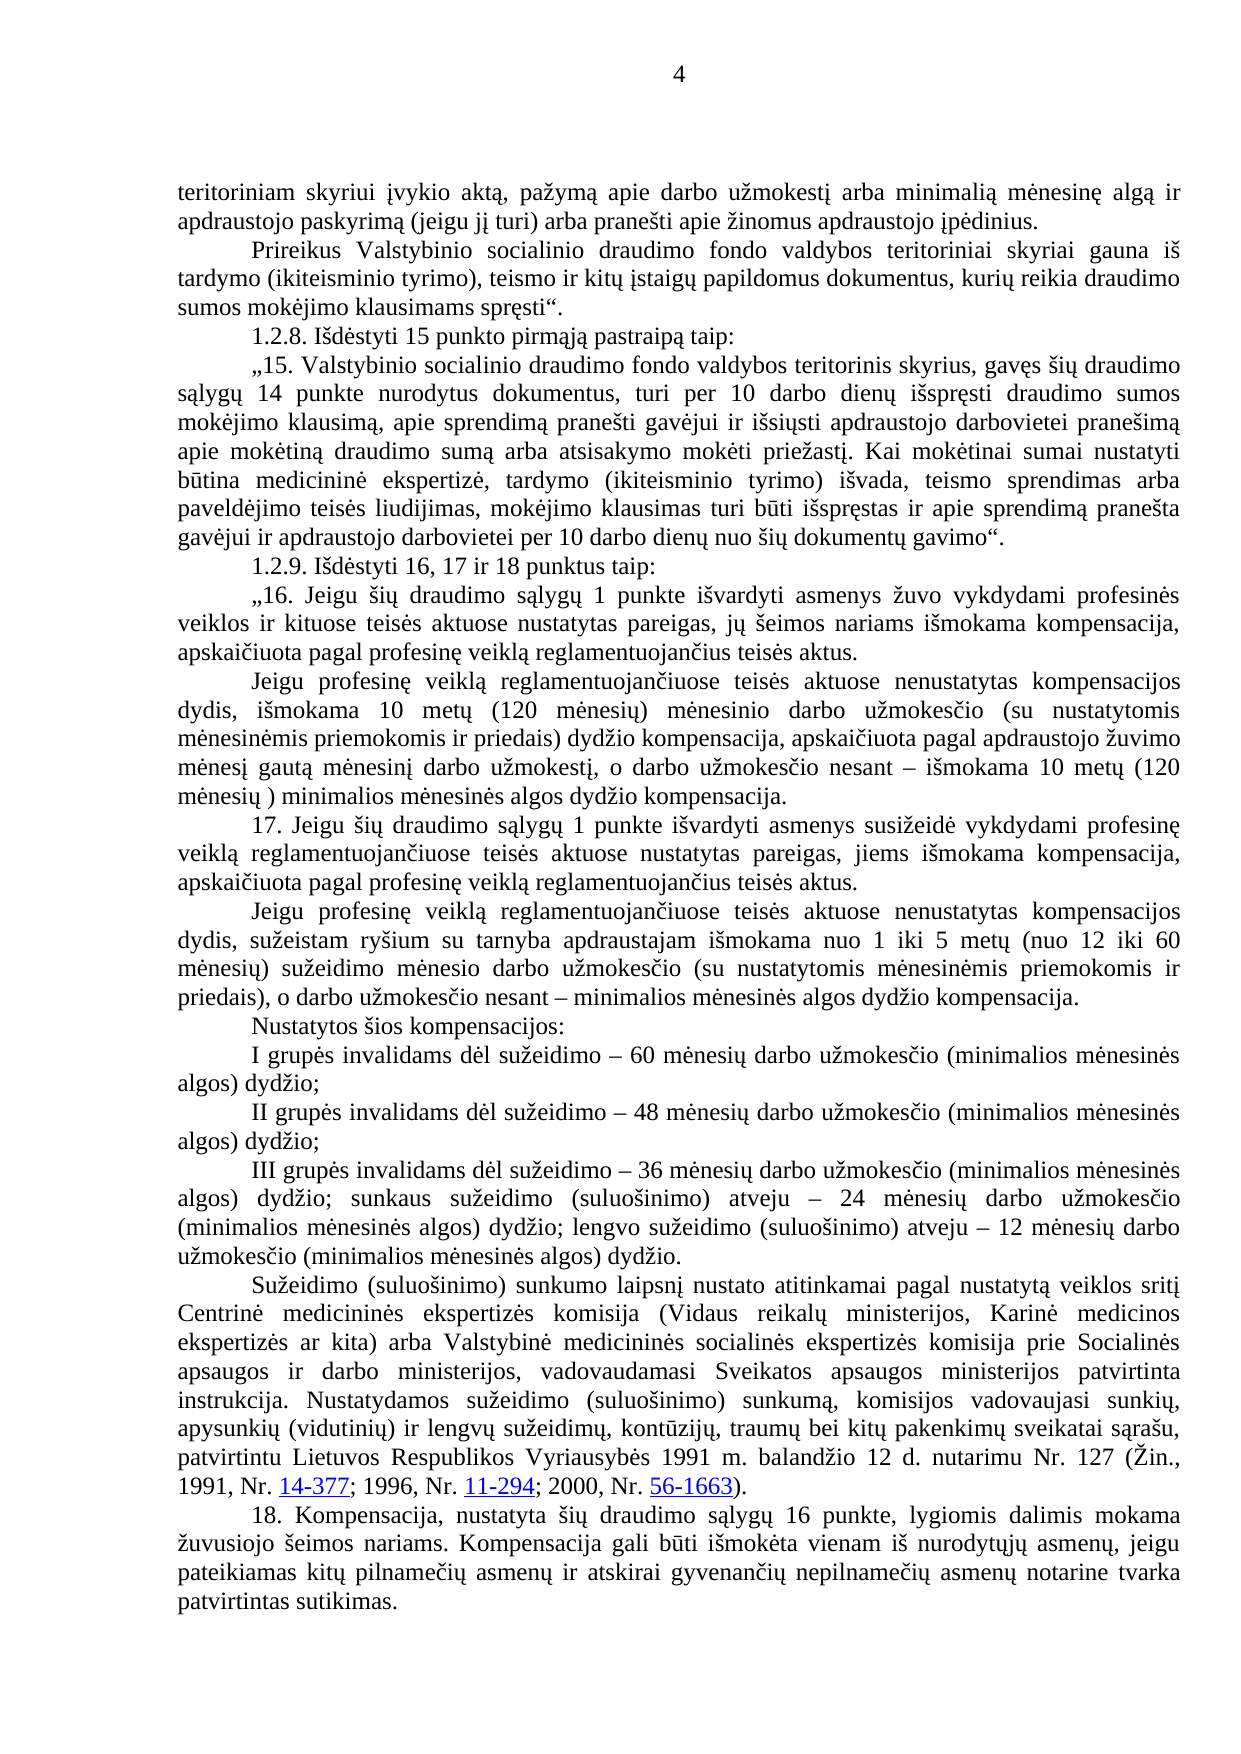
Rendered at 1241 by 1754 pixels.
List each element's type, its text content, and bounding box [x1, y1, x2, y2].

text Jeigu profesinę veiklą reglamentuojančiuose teisės aktuose nenustatytas kompensacijos dydis, sužeistam ryšium su tarnyba apdraustajam išmokama nuo 1 iki 5 metų (nuo 12 iki 60 mėnesių) sužeidimo mėnesio darbo užmokesčio (su nustatytomis mėnesinėmis priemokomis ir priedais), o darbo užmokesčio nesant – minimalios mėnesinės algos dydžio kompensacija. [177, 896, 1181, 1011]
text 18. Kompensacija, nustatyta šių draudimo sąlygų 16 punkte, lygiomis dalimis mokama žuvusiojo šeimos nariams. Kompensacija gali būti išmokėta vienam iš nurodytųjų asmenų, jeigu pateikiamas kitų pilnamečių asmenų ir atskirai gyvenančių nepilnamečių asmenų notarine tvarka patvirtintas sutikimas. [177, 1500, 1181, 1615]
text teritoriniam skyriui įvykio aktą, pažymą apie darbo užmokestį arba minimalią mėnesinę algą ir apdraustojo paskyrimą (jeigu jį turi) arba pranešti apie žinomus apdraustojo įpėdinius. [177, 177, 1181, 235]
text „16. Jeigu šių draudimo sąlygų 1 punkte išvardyti asmenys žuvo vykdydami profesinės veiklos ir kituose teisės aktuose nustatytas pareigas, jų šeimos nariams išmokama kompensacija, apskaičiuota pagal profesinę veiklą reglamentuojančius teisės aktus. [177, 580, 1181, 666]
text Nustatytos šios kompensacijos: [177, 1011, 1181, 1040]
text III grupės invalidams dėl sužeidimo – 36 mėnesių darbo užmokesčio (minimalios mėnesinės algos) dydžio; sunkaus sužeidimo (suluošinimo) atveju – 24 mėnesių darbo užmokesčio (minimalios mėnesinės algos) dydžio; lengvo sužeidimo (suluošinimo) atveju – 12 mėnesių darbo užmokesčio (minimalios mėnesinės algos) dydžio. [177, 1155, 1181, 1270]
text I grupės invalidams dėl sužeidimo – 60 mėnesių darbo užmokesčio (minimalios mėnesinės algos) dydžio; [177, 1040, 1181, 1097]
text 1.2.9. Išdėstyti 16, 17 ir 18 punktus taip: [177, 551, 1181, 580]
text Jeigu profesinę veiklą reglamentuojančiuose teisės aktuose nenustatytas kompensacijos dydis, išmokama 10 metų (120 mėnesių) mėnesinio darbo užmokesčio (su nustatytomis mėnesinėmis priemokomis ir priedais) dydžio kompensacija, apskaičiuota pagal apdraustojo žuvimo mėnesį gautą mėnesinį darbo užmokestį, o darbo užmokesčio nesant – išmokama 10 metų (120 mėnesių ) minimalios mėnesinės algos dydžio kompensacija. [177, 666, 1181, 810]
text Prireikus Valstybinio socialinio draudimo fondo valdybos teritoriniai skyriai gauna iš tardymo (ikiteisminio tyrimo), teismo ir kitų įstaigų papildomus dokumentus, kurių reikia draudimo sumos mokėjimo klausimams spręsti“. [177, 235, 1181, 321]
text 17. Jeigu šių draudimo sąlygų 1 punkte išvardyti asmenys susižeidė vykdydami profesinę veiklą reglamentuojančiuose teisės aktuose nustatytas pareigas, jiems išmokama kompensacija, apskaičiuota pagal profesinę veiklą reglamentuojančius teisės aktus. [177, 810, 1181, 896]
text Sužeidimo (suluošinimo) sunkumo laipsnį nustato atitinkamai pagal nustatytą veiklos sritį Centrinė medicininės ekspertizės komisija (Vidaus reikalų ministerijos, Karinė medicinos ekspertizės ar kita) arba Valstybinė medicininės socialinės ekspertizės komisija prie Socialinės apsaugos ir darbo ministerijos, vadovaudamasi Sveikatos apsaugos ministerijos patvirtinta instrukcija. Nustatydamos sužeidimo (suluošinimo) sunkumą, komisijos vadovaujasi sunkių, apysunkių (vidutinių) ir lengvų sužeidimų, kontūzijų, traumų bei kitų pakenkimų sveikatai sąrašu, patvirtintu Lietuvos Respublikos Vyriausybės 1991 m. balandžio 12 d. nutarimu Nr. 127 (Žin., 1991, Nr. 14-377; 1996, Nr. 11-294; 2000, Nr. 56-1663). [177, 1270, 1181, 1500]
text „15. Valstybinio socialinio draudimo fondo valdybos teritorinis skyrius, gavęs šių draudimo sąlygų 14 punkte nurodytus dokumentus, turi per 10 darbo dienų išspręsti draudimo sumos mokėjimo klausimą, apie sprendimą pranešti gavėjui ir išsiųsti apdraustojo darbovietei pranešimą apie mokėtiną draudimo sumą arba atsisakymo mokėti priežastį. Kai mokėtinai sumai nustatyti būtina medicininė ekspertizė, tardymo (ikiteisminio tyrimo) išvada, teismo sprendimas arba paveldėjimo teisės liudijimas, mokėjimo klausimas turi būti išspręstas ir apie sprendimą pranešta gavėjui ir apdraustojo darbovietei per 10 darbo dienų nuo šių dokumentų gavimo“. [177, 350, 1181, 551]
text II grupės invalidams dėl sužeidimo – 48 mėnesių darbo užmokesčio (minimalios mėnesinės algos) dydžio; [177, 1097, 1181, 1155]
text 1.2.8. Išdėstyti 15 punkto pirmąją pastraipą taip: [177, 321, 1181, 350]
